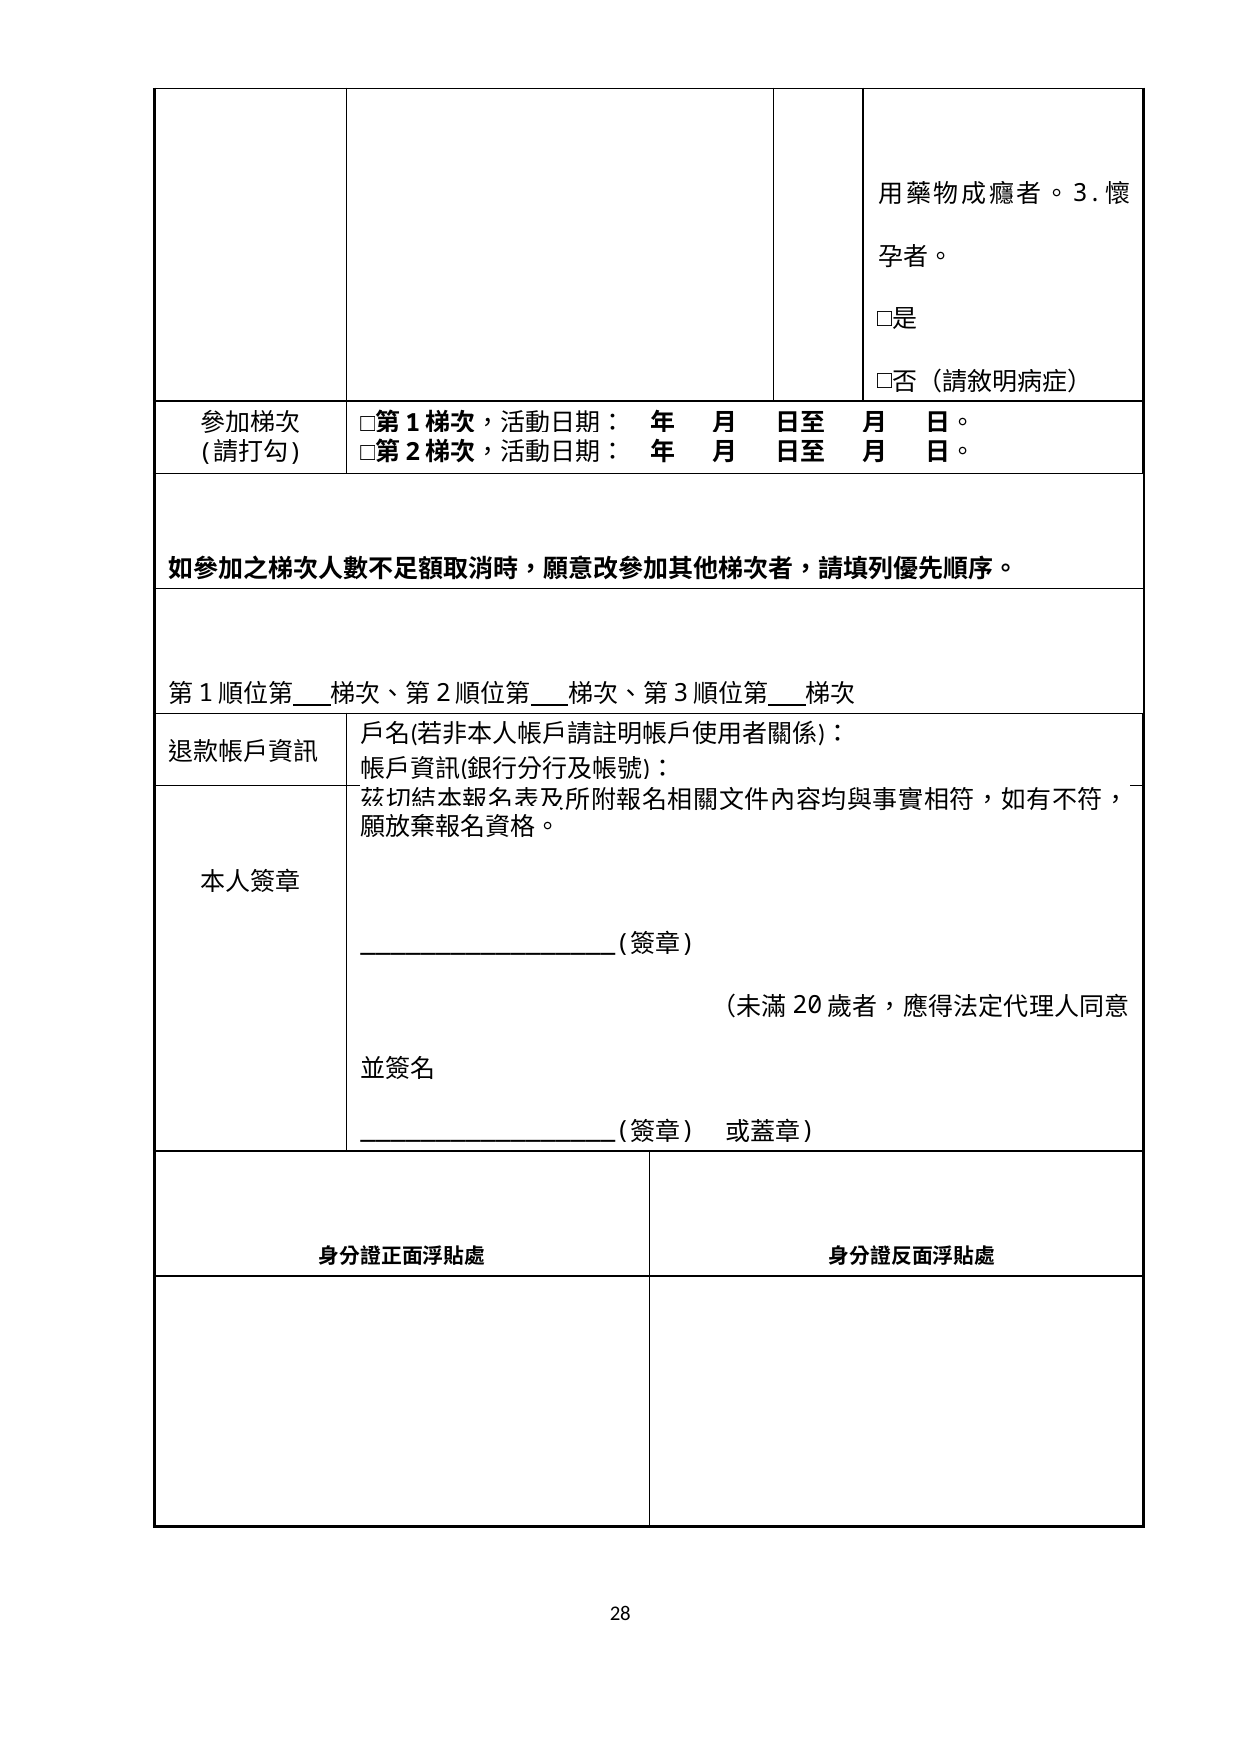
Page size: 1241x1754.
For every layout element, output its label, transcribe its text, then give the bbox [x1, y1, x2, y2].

table_cell [156, 1277, 649, 1525]
table_cell 戶名(若非本人帳戶請註明帳戶使用者關係)： 帳戶資訊(銀行分行及帳號)： [347, 714, 1142, 785]
table_cell 退款帳戶資訊 [156, 714, 346, 785]
table_cell [774, 89, 862, 400]
table_cell 參加梯次 (請打勾) [156, 402, 346, 473]
table_cell 如參加之梯次人數不足額取消時，願意改參加其他梯次者，請填列優先順序。 [156, 474, 1143, 587]
table_cell [347, 89, 773, 400]
table_cell [650, 1277, 1142, 1525]
table_cell 身分證反面浮貼處 [650, 1152, 1142, 1275]
table_cell □第1梯次，活動日期： 年 月 日至 月 日。 □第2梯次，活動日期： 年 月 日至 月 日。 [347, 402, 1142, 473]
table_cell 第1順位第 梯次、第2順位第 梯次、第3順位第 梯次 [156, 589, 1143, 712]
table_cell 茲切結本報名表及所附報名相關文件內容均與事實相符，如有不符，願放棄報名資格。 _________________(簽章) （未滿20歲者，應得法定代理人同意並簽名 _________________(簽章) 或蓋章) [347, 786, 1142, 1150]
table_cell [156, 89, 346, 400]
table_cell 用藥物成癮者。3.懷孕者。 □是 □否（請敘明病症） [864, 89, 1142, 400]
table_cell 身分證正面浮貼處 [156, 1152, 649, 1275]
table_cell 本人簽章 [156, 786, 346, 1150]
